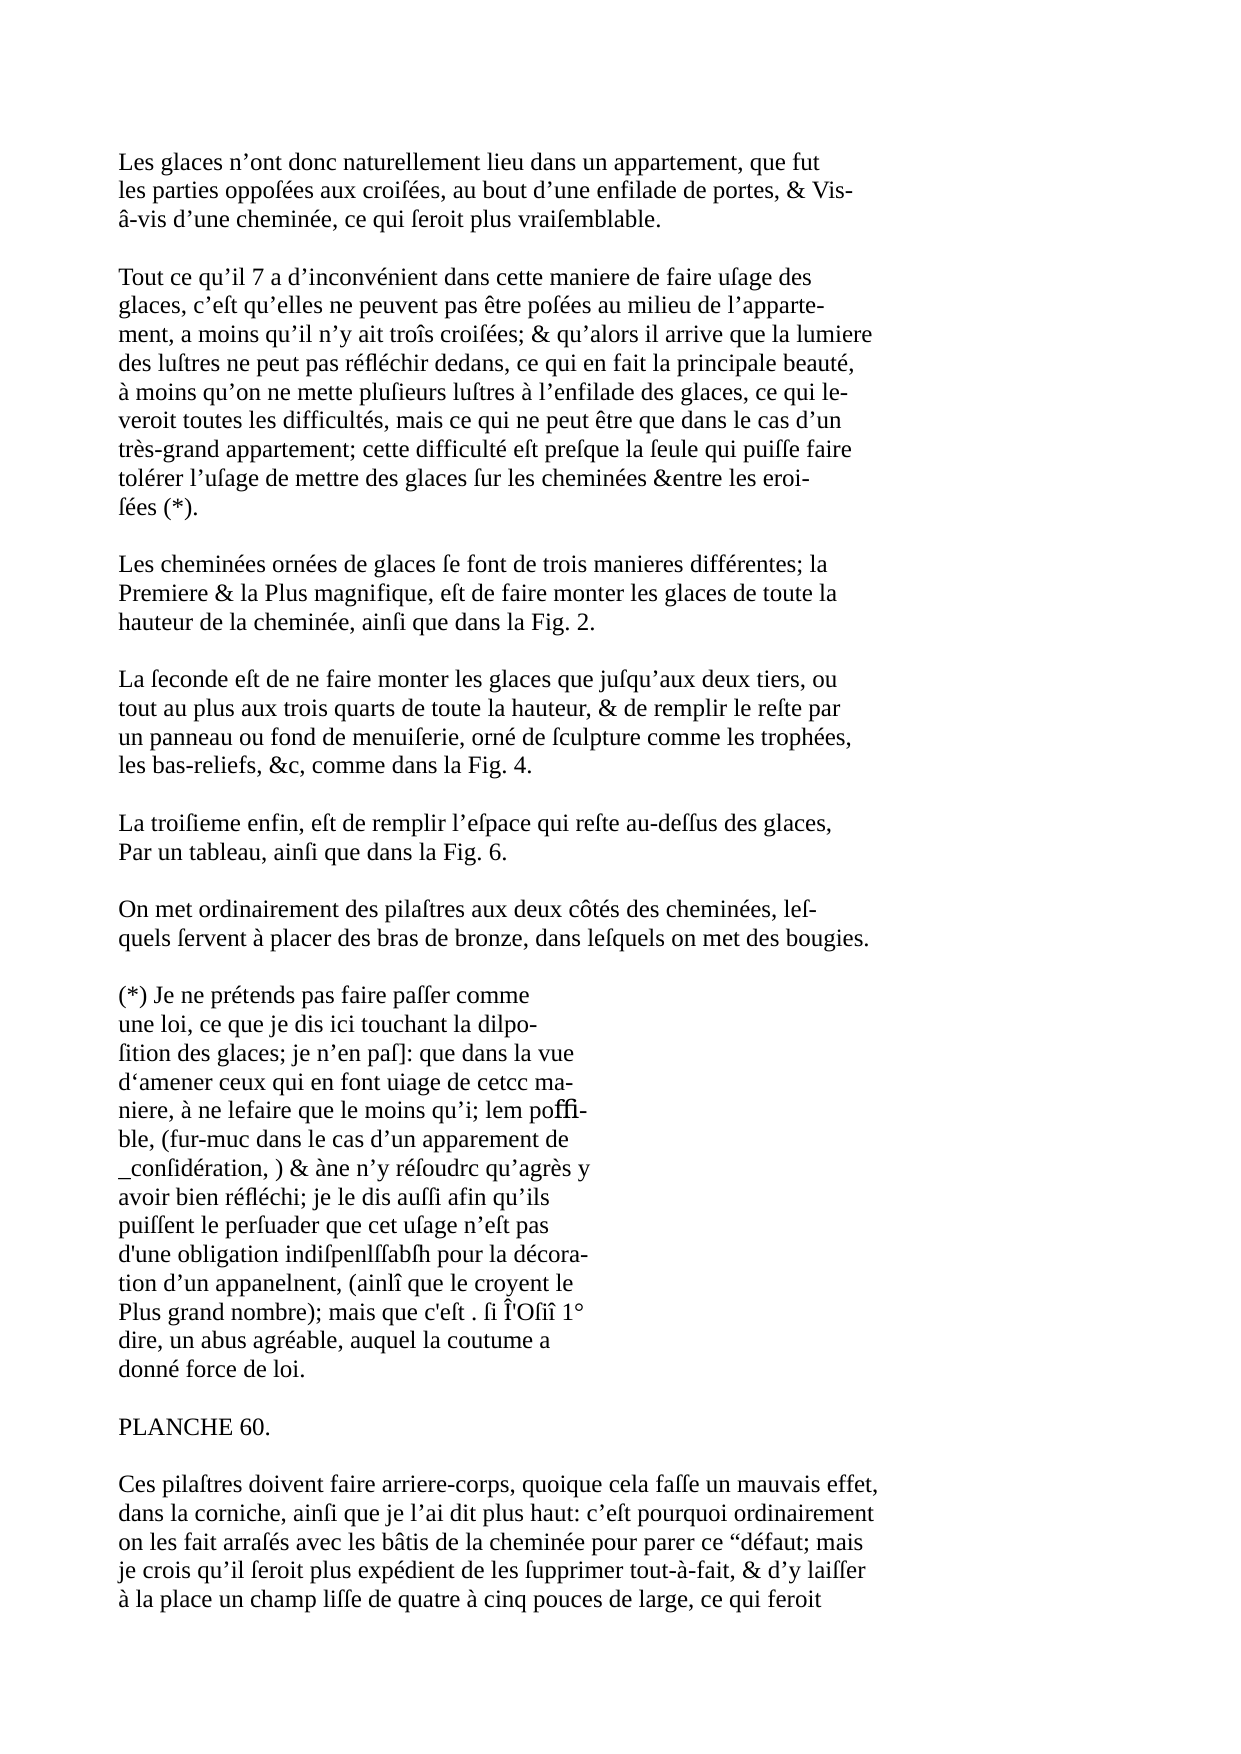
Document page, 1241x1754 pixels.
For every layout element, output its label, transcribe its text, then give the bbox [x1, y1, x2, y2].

text Par un tableau, ainſi que dans la Fig. 6. [118, 837, 1122, 866]
text on les fait arraſés avec les bâtis de la cheminée pour parer ce “défaut; mais [118, 1527, 1122, 1556]
text Les glaces n’ont donc naturellement lieu dans un appartement, que fut [118, 147, 1122, 176]
text Plus grand nombre); mais que c'eſt . ſi Î'Oſiî 1° [118, 1297, 1122, 1326]
text (*) Je ne prétends pas faire paſſer comme [118, 981, 1122, 1009]
text ble, (fur-muc dans le cas d’un apparement de [118, 1124, 1122, 1153]
text ſition des glaces; je n’en paſ]: que dans la vue [118, 1038, 1122, 1067]
text quels ſervent à placer des bras de bronze, dans leſquels on met des bougies. [118, 923, 1122, 952]
text avoir bien réﬂéchi; je le dis auſſi afin qu’ils [118, 1182, 1122, 1211]
text glaces, c’eſt qu’elles ne peuvent pas être poſées au milieu de l’apparte- [118, 291, 1122, 319]
text tout au plus aux trois quarts de toute la hauteur, & de remplir le reſte par [118, 693, 1122, 722]
text les parties oppoſées aux croiſées, au bout d’une enfilade de portes, & Vis- [118, 176, 1122, 204]
text Les cheminées ornées de glaces ſe font de trois manieres différentes; la [118, 549, 1122, 578]
text niere, à ne lefaire que le moins qu’i; lem poﬃ- [118, 1096, 1122, 1124]
text Tout ce qu’il 7 a d’inconvénient dans cette maniere de faire uſage des [118, 262, 1122, 291]
text une loi, ce que je dis ici touchant la dilpo- [118, 1009, 1122, 1038]
text _conſidération, ) & àne n’y réſoudrc qu’agrès y [118, 1153, 1122, 1182]
text tolérer l’uſage de mettre des glaces ſur les cheminées &entre les eroi- [118, 463, 1122, 492]
text un panneau ou fond de menuiſerie, orné de ſculpture comme les trophées, [118, 722, 1122, 751]
text Premiere & la Plus magnifique, eſt de faire monter les glaces de toute la [118, 578, 1122, 607]
text veroit toutes les difficultés, mais ce qui ne peut être que dans le cas d’un [118, 406, 1122, 434]
text â-vis d’une cheminée, ce qui ſeroit plus vraiſemblable. [118, 204, 1122, 233]
text des luſtres ne peut pas réﬂéchir dedans, ce qui en fait la principale beauté, [118, 348, 1122, 377]
text hauteur de la cheminée, ainſi que dans la Fig. 2. [118, 607, 1122, 636]
text La ſeconde eſt de ne faire monter les glaces que juſqu’aux deux tiers, ou [118, 664, 1122, 693]
text PLANCHE 60. [118, 1412, 1122, 1441]
text à la place un champ liſſe de quatre à cinq pouces de large, ce qui feroit [118, 1584, 1122, 1613]
text La troiſieme enfin, eſt de remplir l’eſpace qui reſte au-deſſus des glaces, [118, 808, 1122, 837]
text d'une obligation indiſpenlſſabſh pour la décora- [118, 1239, 1122, 1268]
text d‘amener ceux qui en font uiage de cetcc ma- [118, 1067, 1122, 1096]
text les bas-reliefs, &c, comme dans la Fig. 4. [118, 751, 1122, 779]
text dire, un abus agréable, auquel la coutume a [118, 1326, 1122, 1354]
text donné force de loi. [118, 1354, 1122, 1383]
text tion d’un appanelnent, (ainlî que le croyent le [118, 1268, 1122, 1297]
text puiſſent le perſuader que cet uſage n’eſt pas [118, 1211, 1122, 1239]
text je crois qu’il ſeroit plus expédient de les ſupprimer tout-à-fait, & d’y laiſſer [118, 1556, 1122, 1584]
text très-grand appartement; cette difficulté eſt preſque la ſeule qui puiſſe faire [118, 434, 1122, 463]
text à moins qu’on ne mette pluſieurs luſtres à l’enfilade des glaces, ce qui le- [118, 377, 1122, 406]
text dans la corniche, ainſi que je l’ai dit plus haut: c’eſt pourquoi ordinairement [118, 1498, 1122, 1527]
text On met ordinairement des pilaſtres aux deux côtés des cheminées, leſ- [118, 894, 1122, 923]
text ſées (*). [118, 492, 1122, 521]
text Ces pilaſtres doivent faire arriere-corps, quoique cela faſſe un mauvais effet, [118, 1469, 1122, 1498]
text ment, a moins qu’il n’y ait troîs croiſées; & qu’alors il arrive que la lumiere [118, 319, 1122, 348]
